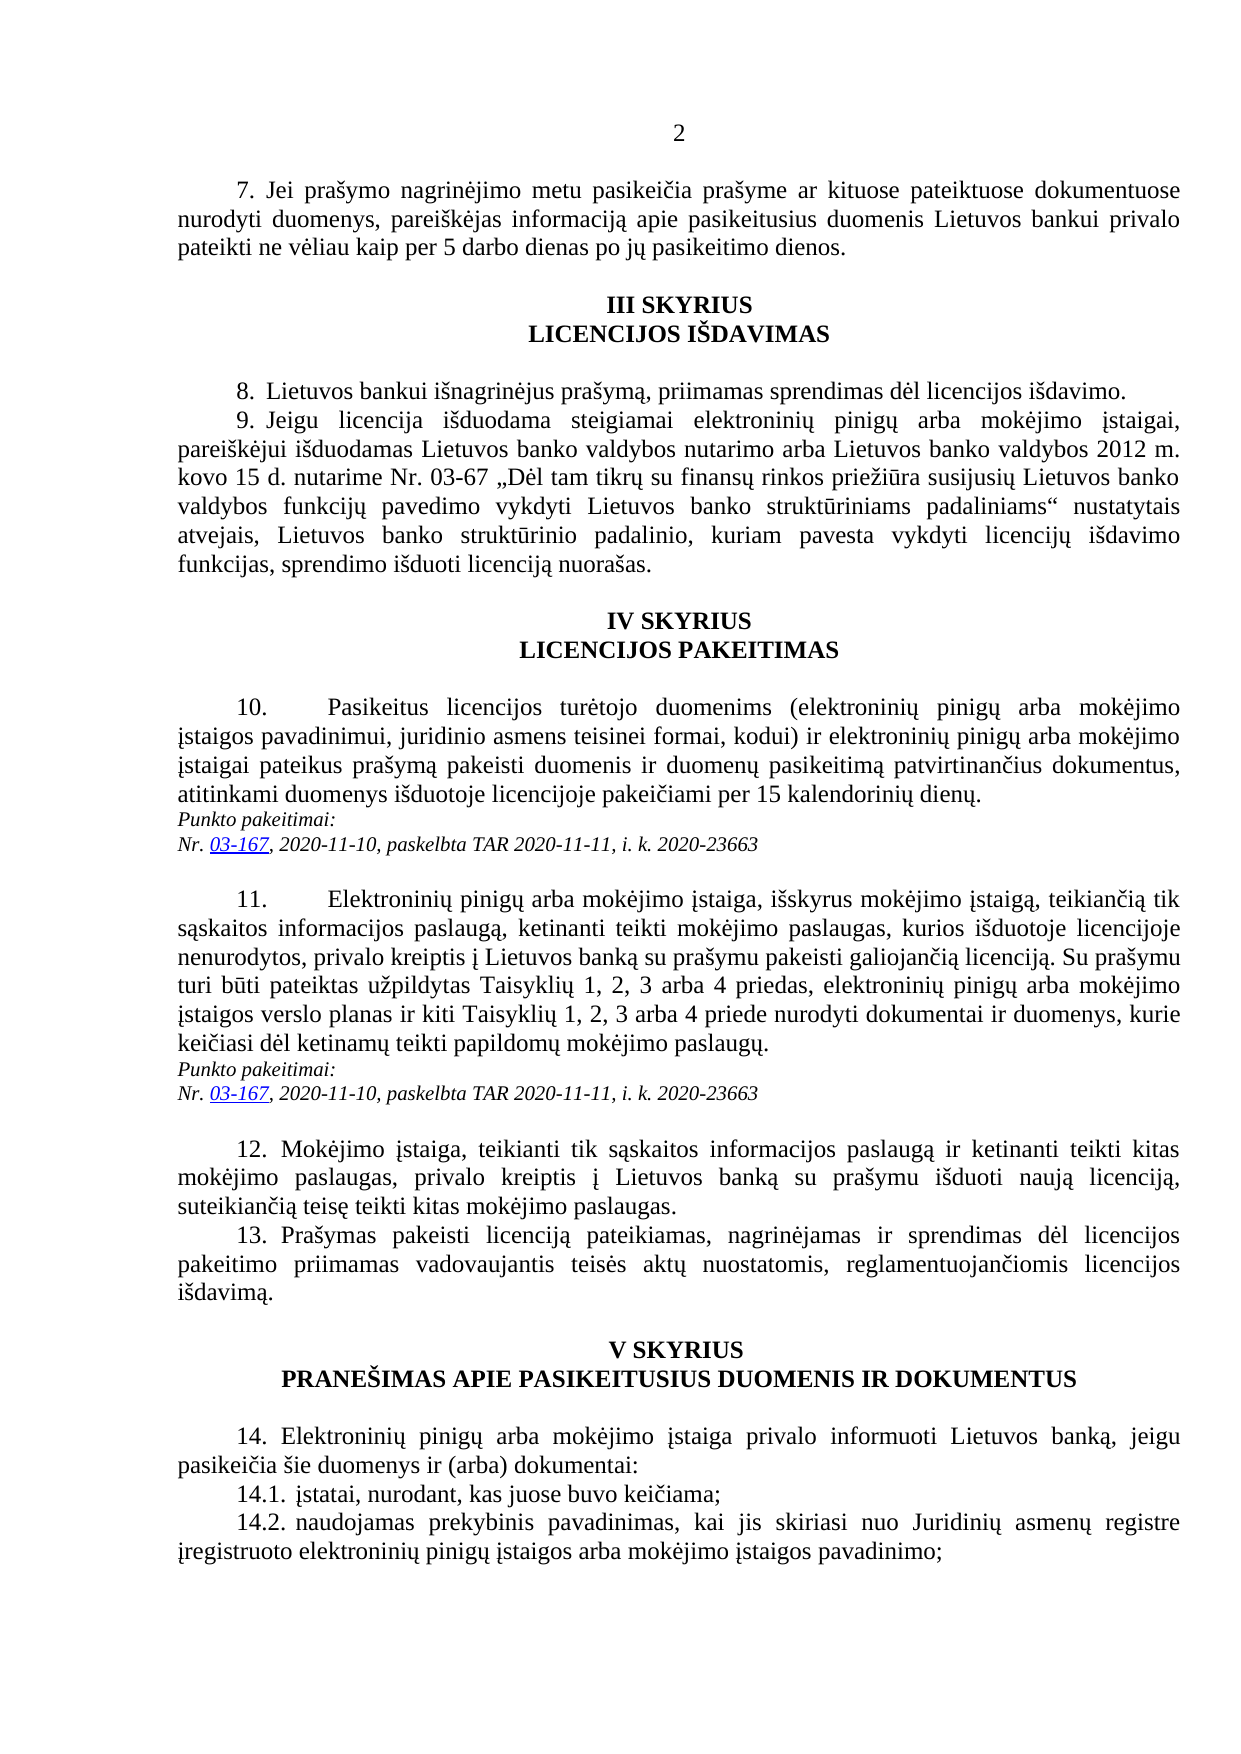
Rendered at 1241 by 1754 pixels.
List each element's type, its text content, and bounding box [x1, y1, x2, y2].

text 14.1. įstatai, nurodant, kas juose buvo keičiama; [177, 1479, 1181, 1507]
text 8. Lietuvos bankui išnagrinėjus prašymą, priimamas sprendimas dėl licencijos išdavimo. [177, 376, 1181, 405]
text LICENCIJOS PAKEITIMAS [177, 635, 1181, 664]
text 11. Elektroninių pinigų arba mokėjimo įstaiga, išskyrus mokėjimo įstaigą, teikiančią tik sąskaitos informacijos paslaugą, ketinanti teikti mokėjimo paslaugas, kurios išduotoje licencijoje nenurodytos, privalo kreiptis į Lietuvos banką su prašymu pakeisti galiojančią licenciją. Su prašymu turi būti pateiktas užpildytas Taisyklių 1, 2, 3 arba 4 priedas, elektroninių pinigų arba mokėjimo įstaigos verslo planas ir kiti Taisyklių 1, 2, 3 arba 4 priede nurodyti dokumentai ir duomenys, kurie keičiasi dėl ketinamų teikti papildomų mokėjimo paslaugų. [177, 884, 1181, 1057]
text Punkto pakeitimai: [177, 1057, 1181, 1081]
text Punkto pakeitimai: [177, 807, 1181, 831]
text III SKYRIUS [177, 290, 1181, 319]
text 10. Pasikeitus licencijos turėtojo duomenims (elektroninių pinigų arba mokėjimo įstaigos pavadinimui, juridinio asmens teisinei formai, kodui) ir elektroninių pinigų arba mokėjimo įstaigai pateikus prašymą pakeisti duomenis ir duomenų pasikeitimą patvirtinančius dokumentus, atitinkami duomenys išduotoje licencijoje pakeičiami per 15 kalendorinių dienų. [177, 692, 1181, 807]
text 7. Jei prašymo nagrinėjimo metu pasikeičia prašyme ar kituose pateiktuose dokumentuose nurodyti duomenys, pareiškėjas informaciją apie pasikeitusius duomenis Lietuvos bankui privalo pateikti ne vėliau kaip per 5 darbo dienas po jų pasikeitimo dienos. [177, 175, 1181, 261]
text Nr. 03-167, 2020-11-10, paskelbta TAR 2020-11-11, i. k. 2020-23663 [177, 1081, 1181, 1105]
text 14.2. naudojamas prekybinis pavadinimas, kai jis skiriasi nuo Juridinių asmenų registre įregistruoto elektroninių pinigų įstaigos arba mokėjimo įstaigos pavadinimo; [177, 1507, 1181, 1565]
text IV SKYRIUS [177, 606, 1181, 635]
text PRANEŠIMAS APIE PASIKEITUSIUS DUOMENIS IR DOKUMENTUS [177, 1364, 1181, 1392]
text V SKYRIUS [177, 1335, 1181, 1364]
text 9. Jeigu licencija išduodama steigiamai elektroninių pinigų arba mokėjimo įstaigai, pareiškėjui išduodamas Lietuvos banko valdybos nutarimo arba Lietuvos banko valdybos 2012 m. kovo 15 d. nutarime Nr. 03-67 „Dėl tam tikrų su finansų rinkos priežiūra susijusių Lietuvos banko valdybos funkcijų pavedimo vykdyti Lietuvos banko struktūriniams padaliniams“ nustatytais atvejais, Lietuvos banko struktūrinio padalinio, kuriam pavesta vykdyti licencijų išdavimo funkcijas, sprendimo išduoti licenciją nuorašas. [177, 405, 1181, 577]
text 14. Elektroninių pinigų arba mokėjimo įstaiga privalo informuoti Lietuvos banką, jeigu pasikeičia šie duomenys ir (arba) dokumentai: [177, 1421, 1181, 1479]
text LICENCIJOS IŠDAVIMAS [177, 319, 1181, 347]
text 13. Prašymas pakeisti licenciją pateikiamas, nagrinėjamas ir sprendimas dėl licencijos pakeitimo priimamas vadovaujantis teisės aktų nuostatomis, reglamentuojančiomis licencijos išdavimą. [177, 1220, 1181, 1306]
text 12. Mokėjimo įstaiga, teikianti tik sąskaitos informacijos paslaugą ir ketinanti teikti kitas mokėjimo paslaugas, privalo kreiptis į Lietuvos banką su prašymu išduoti naują licenciją, suteikiančią teisę teikti kitas mokėjimo paslaugas. [177, 1134, 1181, 1220]
text Nr. 03-167, 2020-11-10, paskelbta TAR 2020-11-11, i. k. 2020-23663 [177, 831, 1181, 856]
